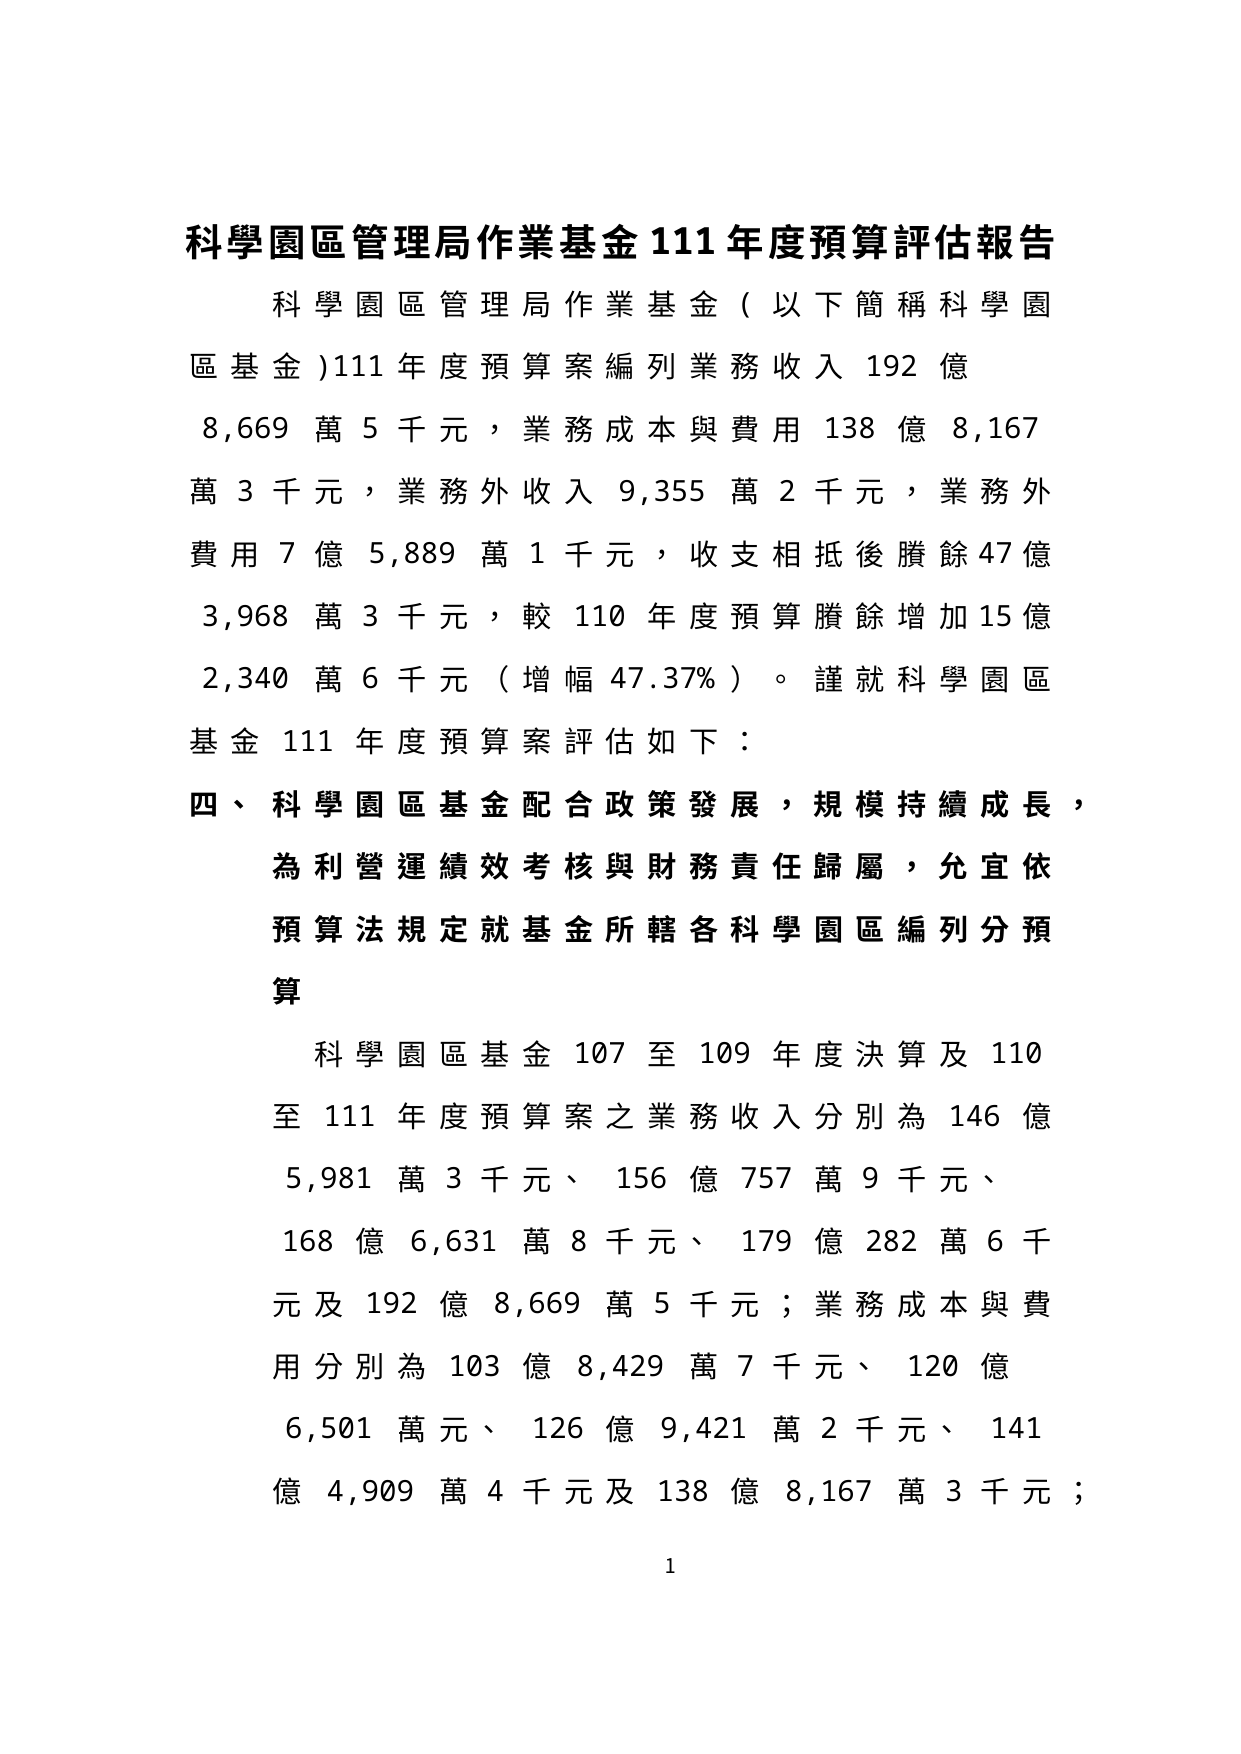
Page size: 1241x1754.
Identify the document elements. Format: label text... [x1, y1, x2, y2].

text 四、科學園區基金配合政策發展，規模持續成長，為利營運績效考核與財務責任歸屬，允宜依預算法規定就基金所轄各科學園區編列分預算 [183, 761, 1058, 1011]
text 科學園區管理局作業基金111年度預算評估報告 [183, 198, 1058, 261]
text 科學園區管理局作業基金(以下簡稱科學園區基金)111年度預算案編列業務收入192億8,669萬5千元，業務成本與費用138億8,167萬3千元，業務外收入9,355萬2千元，業務外費用7億5,889萬1千元，收支相抵後賸餘47億3,968萬3千元，較110年度預算賸餘增加15億2,340萬6千元（增幅47.37%）。謹就科學園區基金111年度預算案評估如下： [183, 261, 1058, 761]
text 科學園區基金107至109年度決算及110至111年度預算案之業務收入分別為146億5,981萬3千元、156億757萬9千元、168億6,631萬8千元、179億282萬6千元及192億8,669萬5千元；業務成本與費用分別為103億8,429萬7千元、120億6,501萬元、126億9,421萬2千元、141億4,909萬4千元及138億8,167萬3千元；其業務收入及業務成本與費用均呈遞增趨勢，顯示科學園區基金之業務量及基金規模逐年成長（詳表1）。經查： [242, 1011, 1058, 1511]
